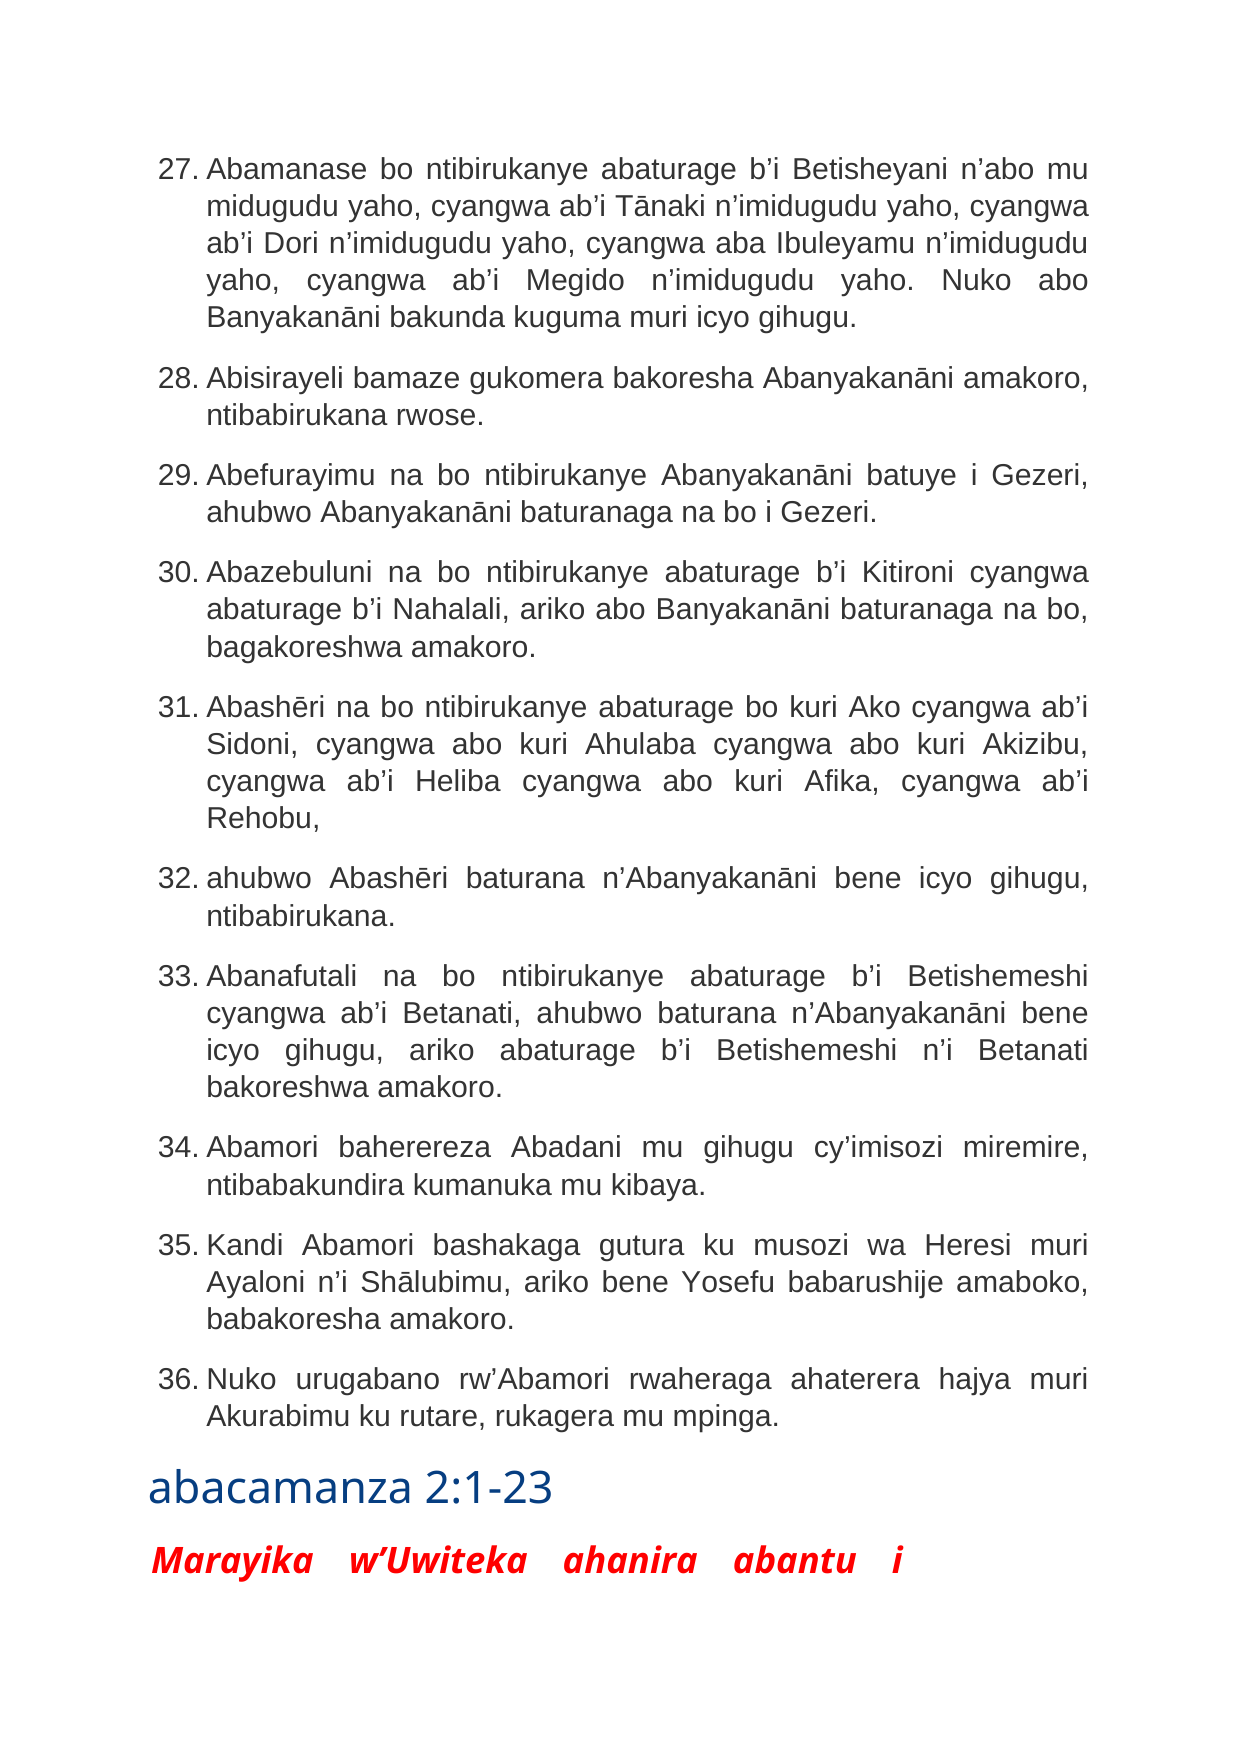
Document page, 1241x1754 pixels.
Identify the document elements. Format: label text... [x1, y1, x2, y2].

table_cell 35. [155, 1224, 203, 1358]
subtitle abacamanza 2:1-23 [148, 1455, 1093, 1516]
table_cell Kandi Abamori bashakaga gutura ku musozi wa Heresi muri Ayaloni n’i Shālubimu, ariko bene Yosefu babarushije amaboko, babakoresha amakoro. [203, 1224, 1093, 1358]
table_cell [148, 857, 154, 954]
table_cell [148, 1358, 154, 1455]
table_cell 36. [155, 1358, 203, 1455]
table_cell ahubwo Abashēri baturana n’Abanyakanāni bene icyo gihugu, ntibabirukana. [203, 857, 1093, 954]
table_cell Nuko urugabano rw’Abamori rwaheraga ahaterera hajya muri Akurabimu ku rutare, rukagera mu mpinga. [203, 1358, 1093, 1455]
table_header [910, 1532, 1127, 1588]
table_cell [148, 955, 154, 1126]
table_cell [148, 551, 154, 686]
table_cell 34. [155, 1126, 203, 1223]
table_cell 30. [155, 551, 203, 686]
table_cell 27. [155, 148, 203, 356]
table_cell [148, 454, 154, 551]
table_cell 33. [155, 955, 203, 1126]
table_cell 31. [155, 686, 203, 857]
table_cell Abisirayeli bamaze gukomera bakoresha Abanyakanāni amakoro, ntibabirukana rwose. [203, 356, 1093, 454]
table_cell [148, 1224, 154, 1358]
table_cell Abamori baherereza Abadani mu gihugu cy’imisozi miremire, ntibabakundira kumanuka mu kibaya. [203, 1126, 1093, 1223]
table_cell 28. [155, 356, 203, 454]
table_cell [148, 686, 154, 857]
table_cell [148, 356, 154, 454]
table_cell 32. [155, 857, 203, 954]
table_header Marayika w’Uwiteka ahanira abantu i [148, 1532, 910, 1588]
table_cell Abamanase bo ntibirukanye abaturage b’i Betisheyani n’abo mu midugudu yaho, cyangwa ab’i Tānaki n’imidugudu yaho, cyangwa ab’i Dori n’imidugudu yaho, cyangwa aba Ibuleyamu n’imidugudu yaho, cyangwa ab’i Megido n’imidugudu yaho. Nuko abo Banyakanāni bakunda kuguma muri icyo gihugu. [203, 148, 1093, 356]
table_cell [148, 148, 154, 356]
table_cell Abashēri na bo ntibirukanye abaturage bo kuri Ako cyangwa ab’i Sidoni, cyangwa abo kuri Ahulaba cyangwa abo kuri Akizibu, cyangwa ab’i Heliba cyangwa abo kuri Afika, cyangwa ab’i Rehobu, [203, 686, 1093, 857]
table_cell 29. [155, 454, 203, 551]
table_cell Abanafutali na bo ntibirukanye abaturage b’i Betishemeshi cyangwa ab’i Betanati, ahubwo baturana n’Abanyakanāni bene icyo gihugu, ariko abaturage b’i Betishemeshi n’i Betanati bakoreshwa amakoro. [203, 955, 1093, 1126]
table_cell [148, 1126, 154, 1223]
table_cell Abefurayimu na bo ntibirukanye Abanyakanāni batuye i Gezeri, ahubwo Abanyakanāni baturanaga na bo i Gezeri. [203, 454, 1093, 551]
table_cell Abazebuluni na bo ntibirukanye abaturage b’i Kitironi cyangwa abaturage b’i Nahalali, ariko abo Banyakanāni baturanaga na bo, bagakoreshwa amakoro. [203, 551, 1093, 686]
